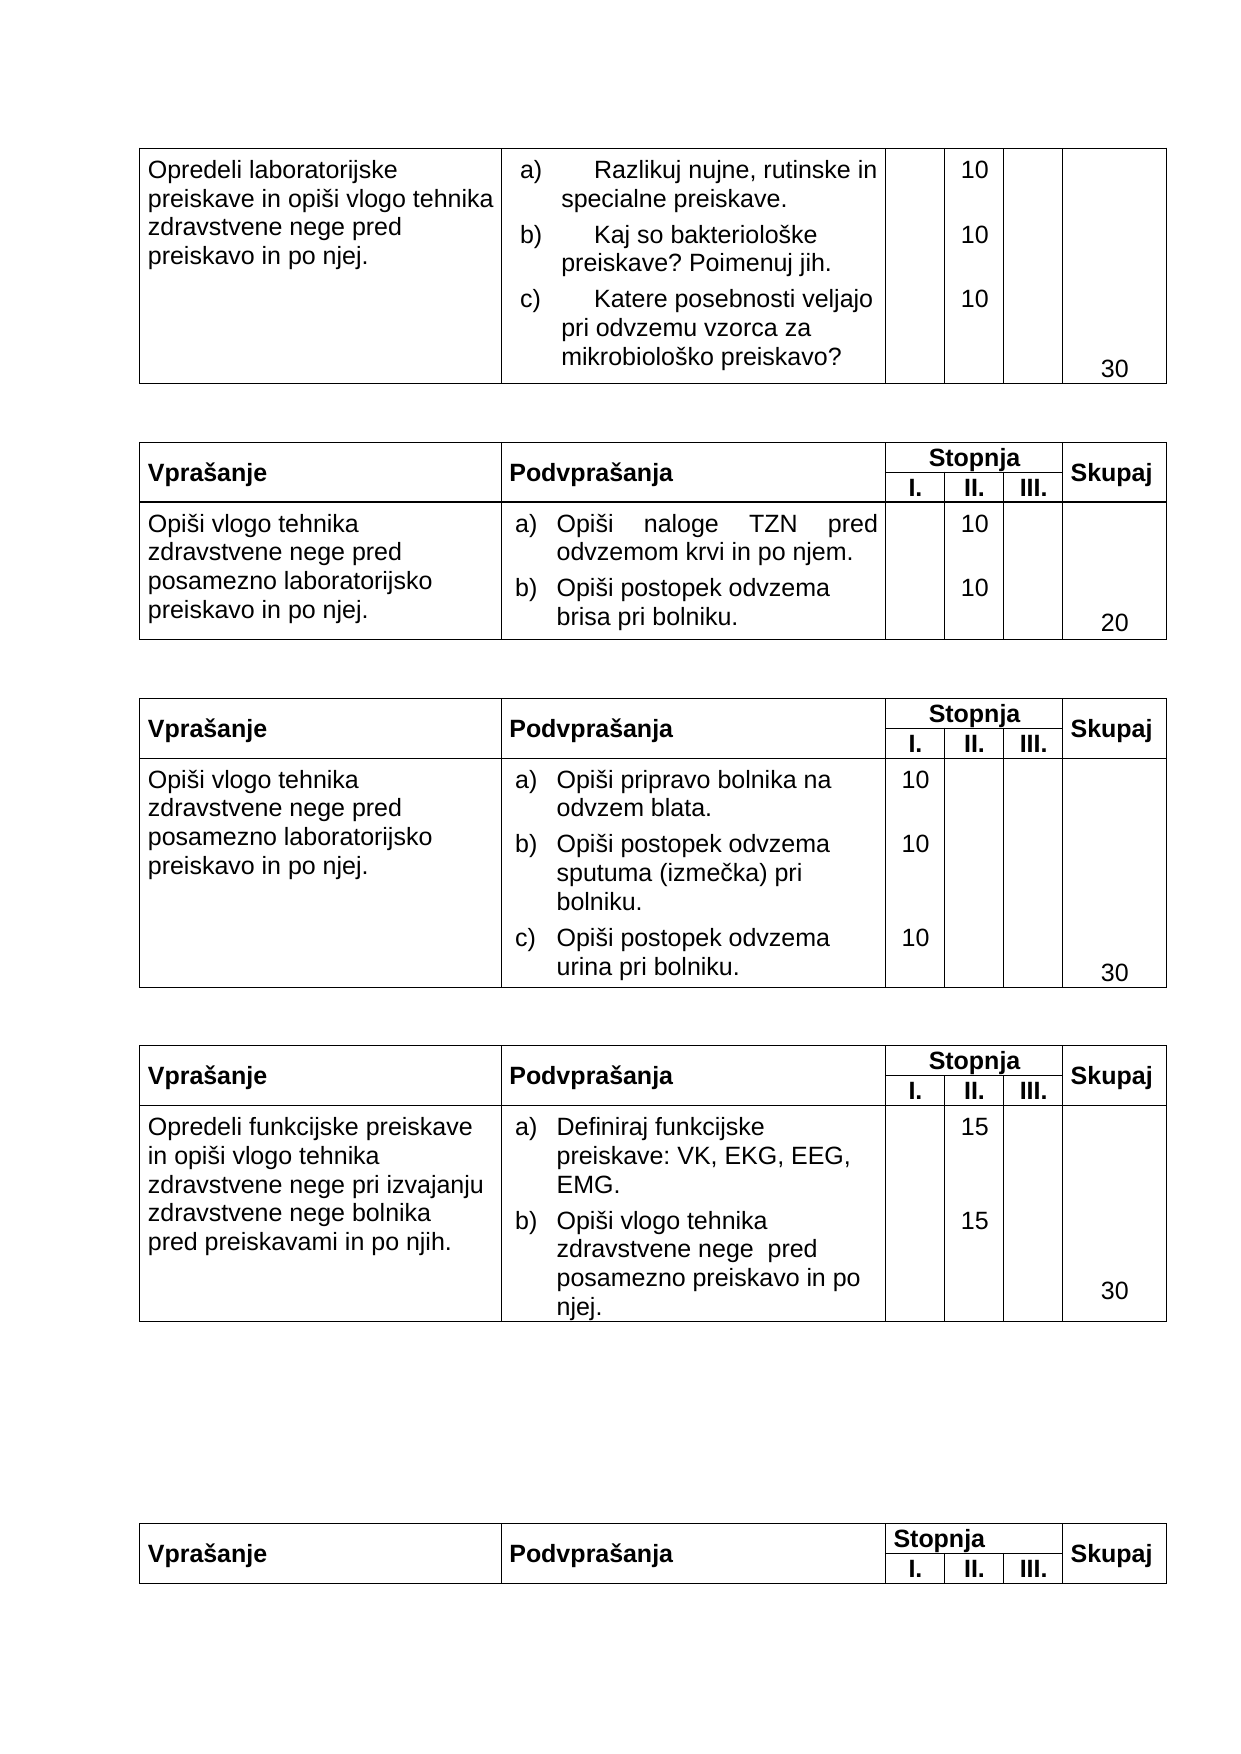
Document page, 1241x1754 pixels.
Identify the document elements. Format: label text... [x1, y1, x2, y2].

table_cell 15 [945, 1199, 1003, 1321]
table_header Vprašanje [140, 699, 501, 757]
table_header Podvprašanja [502, 443, 885, 501]
table_cell Opredeli funkcijske preiskave in opiši vlogo tehnika zdravstvene nege pri izvajanju zdravstvene nege bolnika pred preiskavami in po njih. [140, 1106, 501, 1321]
table_cell [1063, 1106, 1166, 1198]
table_cell Opiši vlogo tehnika zdravstvene nege pred posamezno laboratorijsko preiskavo in po njej. [140, 759, 501, 987]
table_cell [1004, 1106, 1062, 1198]
table_header Podvprašanja [502, 1046, 885, 1105]
table_cell [1004, 916, 1062, 987]
table_cell 30 [1063, 1199, 1166, 1321]
table_header Vprašanje [140, 443, 501, 501]
table_cell 20 [1063, 566, 1166, 639]
table_cell 10 [945, 503, 1003, 566]
table_header Podvprašanja [502, 699, 885, 757]
table_header Vprašanje [140, 1046, 501, 1105]
table_cell II. [945, 1076, 1003, 1105]
table_cell 10 [886, 822, 944, 916]
table_cell 30 [1063, 916, 1166, 987]
table_cell [1004, 503, 1062, 566]
table_header Stopnja [886, 699, 1062, 728]
table_cell [1063, 503, 1166, 566]
table_cell [945, 916, 1003, 987]
table_cell I. [886, 473, 944, 501]
table_header Skupaj [1063, 443, 1166, 501]
table_cell Opiši postopek odvzema brisa pri bolniku. [502, 566, 885, 639]
table_cell Opiši postopek odvzema urina pri bolniku. [502, 916, 885, 987]
table_cell [1063, 759, 1166, 822]
table_header Skupaj [1063, 1046, 1166, 1105]
table_cell Opiši vlogo tehnika zdravstvene nege pred posamezno preiskavo in po njej. [502, 1199, 885, 1321]
table_cell III. [1004, 729, 1062, 757]
table_cell III. [1004, 473, 1062, 501]
table_header Stopnja [886, 443, 1062, 472]
table_cell [945, 822, 1003, 916]
table_header Skupaj [1063, 699, 1166, 757]
table_cell Opiši naloge TZN pred odvzemom krvi in po njem. [502, 503, 885, 566]
table_cell 10 [945, 277, 1003, 383]
table_cell 10 [886, 916, 944, 987]
table_cell Opiši pripravo bolnika na odvzem blata. [502, 759, 885, 822]
table_cell Razlikuj nujne, rutinske in specialne preiskave. [502, 149, 885, 212]
table_cell Opredeli laboratorijske preiskave in opiši vlogo tehnika zdravstvene nege pred preiskavo in po njej. [140, 149, 501, 383]
table_cell [1004, 149, 1062, 212]
table_cell [1004, 822, 1062, 916]
table_cell [886, 149, 944, 212]
table_cell III. [1004, 1554, 1062, 1583]
table_cell [886, 213, 944, 277]
table_cell [1063, 149, 1166, 212]
table_header Stopnja [886, 1046, 1062, 1075]
table_cell Definiraj funkcijske preiskave: VK, EKG, EEG, EMG. [502, 1106, 885, 1198]
table_cell II. [945, 729, 1003, 757]
table_cell [886, 503, 944, 566]
table_cell [886, 277, 944, 383]
table_cell Opiši postopek odvzema sputuma (izmečka) pri bolniku. [502, 822, 885, 916]
table_cell [1004, 213, 1062, 277]
table_cell Katere posebnosti veljajo pri odvzemu vzorca za mikrobiološko preiskavo? [502, 277, 885, 383]
table_cell 10 [945, 566, 1003, 639]
table_cell Kaj so bakteriološke preiskave? Poimenuj jih. [502, 213, 885, 277]
table_cell 10 [945, 213, 1003, 277]
table_cell [1004, 566, 1062, 639]
table_cell [886, 1199, 944, 1321]
table_cell I. [886, 1076, 944, 1105]
table_cell [1004, 759, 1062, 822]
table_header Podvprašanja [502, 1524, 885, 1583]
table_cell [886, 1106, 944, 1198]
table_cell II. [945, 1554, 1003, 1583]
table_cell Opiši vlogo tehnika zdravstvene nege pred posamezno laboratorijsko preiskavo in po njej. [140, 503, 501, 639]
table_cell 15 [945, 1106, 1003, 1198]
table_cell [1004, 1199, 1062, 1321]
table_cell 30 [1063, 277, 1166, 383]
table_cell [945, 759, 1003, 822]
table_cell III. [1004, 1076, 1062, 1105]
table_header Skupaj [1063, 1524, 1166, 1583]
table_cell I. [886, 729, 944, 757]
table_cell [886, 566, 944, 639]
table_header Stopnja [886, 1524, 893, 1553]
table_cell [1063, 213, 1166, 277]
table_cell I. [886, 1554, 944, 1583]
table_cell 10 [945, 149, 1003, 212]
table_cell [1004, 277, 1062, 383]
table_header Vprašanje [140, 1524, 501, 1583]
table_cell [1063, 822, 1166, 916]
table_header Stopnja [1055, 1524, 1062, 1553]
table_cell II. [945, 473, 1003, 501]
table_cell 10 [886, 759, 944, 822]
